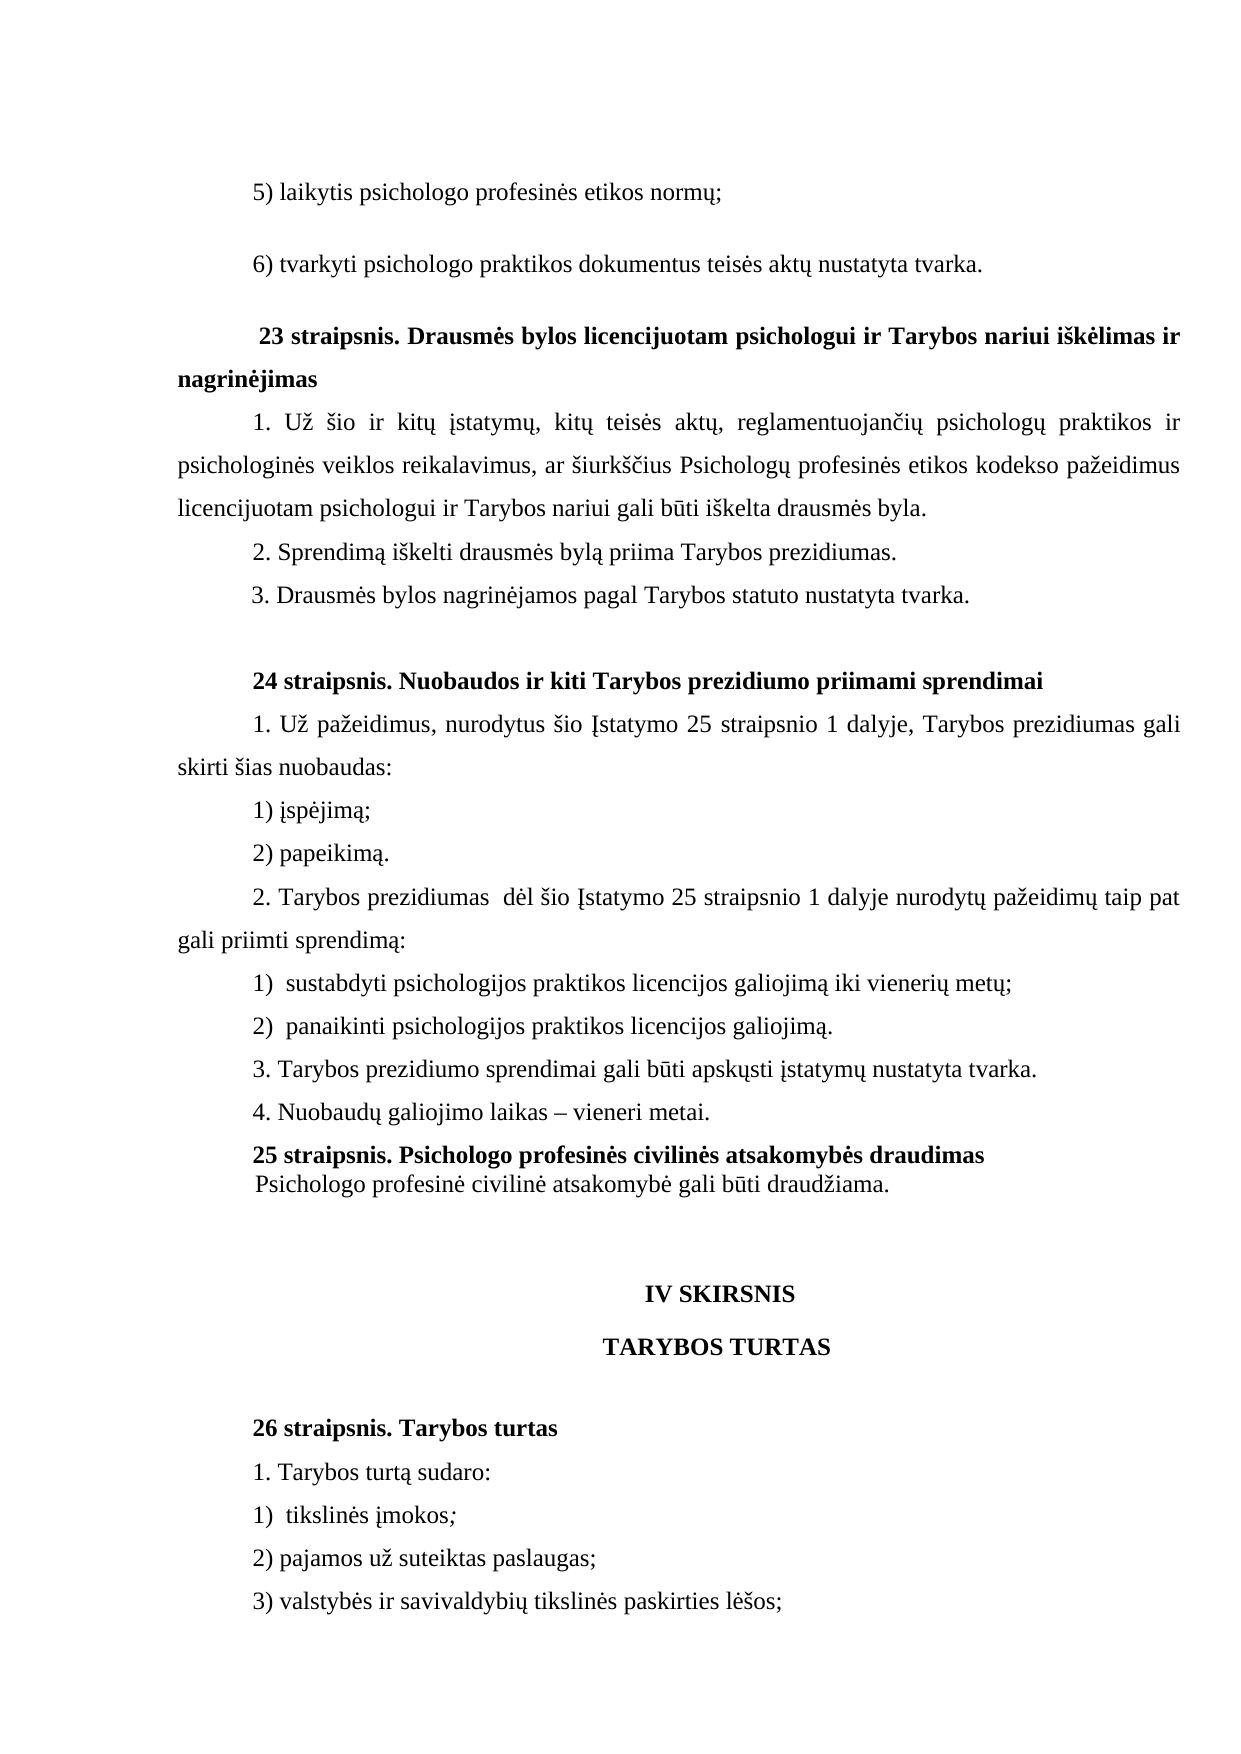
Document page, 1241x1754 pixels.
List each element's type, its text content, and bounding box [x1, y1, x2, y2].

text 2) pajamos už suteiktas paslaugas; [177, 1543, 1181, 1572]
text 1) įspėjimą; [177, 795, 1181, 824]
text 2. Tarybos prezidiumas dėl šio Įstatymo 25 straipsnio 1 dalyje nurodytų pažeidimų taip pat gali priimti sprendimą: [177, 882, 1181, 953]
text 23 straipsnis. Drausmės bylos licencijuotam psichologui ir Tarybos nariui iškėlimas ir nagrinėjimas [177, 321, 1181, 393]
text 1. Už pažeidimus, nurodytus šio Įstatymo 25 straipsnio 1 dalyje, Tarybos prezidiumas gali skirti šias nuobaudas: [177, 709, 1181, 781]
text 2) papeikimą. [177, 838, 1181, 867]
text TARYBOS TURTAS [177, 1332, 1181, 1361]
text 24 straipsnis. Nuobaudos ir kiti Tarybos prezidiumo priimami sprendimai [177, 666, 1181, 695]
text IV SKIRSNIS [177, 1279, 1181, 1308]
text 25 straipsnis. Psichologo profesinės civilinės atsakomybės draudimas [177, 1140, 1181, 1169]
text 1) sustabdyti psichologijos praktikos licencijos galiojimą iki vienerių metų; [177, 968, 1181, 997]
text 26 straipsnis. Tarybos turtas [177, 1413, 1181, 1442]
text Psichologo profesinė civilinė atsakomybė gali būti draudžiama. [177, 1169, 1181, 1198]
text 3. Tarybos prezidiumo sprendimai gali būti apskųsti įstatymų nustatyta tvarka. [177, 1054, 1181, 1083]
text 6) tvarkyti psichologo praktikos dokumentus teisės aktų nustatyta tvarka. [177, 249, 1181, 278]
text 2. Sprendimą iškelti drausmės bylą priima Tarybos prezidiumas. [177, 537, 1181, 565]
text 1) tikslinės įmokos; [177, 1500, 1181, 1528]
text 3. Drausmės bylos nagrinėjamos pagal Tarybos statuto nustatyta tvarka. [177, 580, 1181, 608]
text 1. Už šio ir kitų įstatymų, kitų teisės aktų, reglamentuojančių psichologų praktikos ir psichologinės veiklos reikalavimus, ar šiurkščius Psichologų profesinės etikos kodekso pažeidimus licencijuotam psichologui ir Tarybos nariui gali būti iškelta drausmės byla. [177, 407, 1181, 522]
text 1. Tarybos turtą sudaro: [177, 1457, 1181, 1485]
text 3) valstybės ir savivaldybių tikslinės paskirties lėšos; [177, 1586, 1181, 1615]
text 4. Nuobaudų galiojimo laikas – vieneri metai. [177, 1097, 1181, 1126]
text 5) laikytis psichologo profesinės etikos normų; [177, 177, 1181, 206]
text 2) panaikinti psichologijos praktikos licencijos galiojimą. [177, 1011, 1181, 1040]
